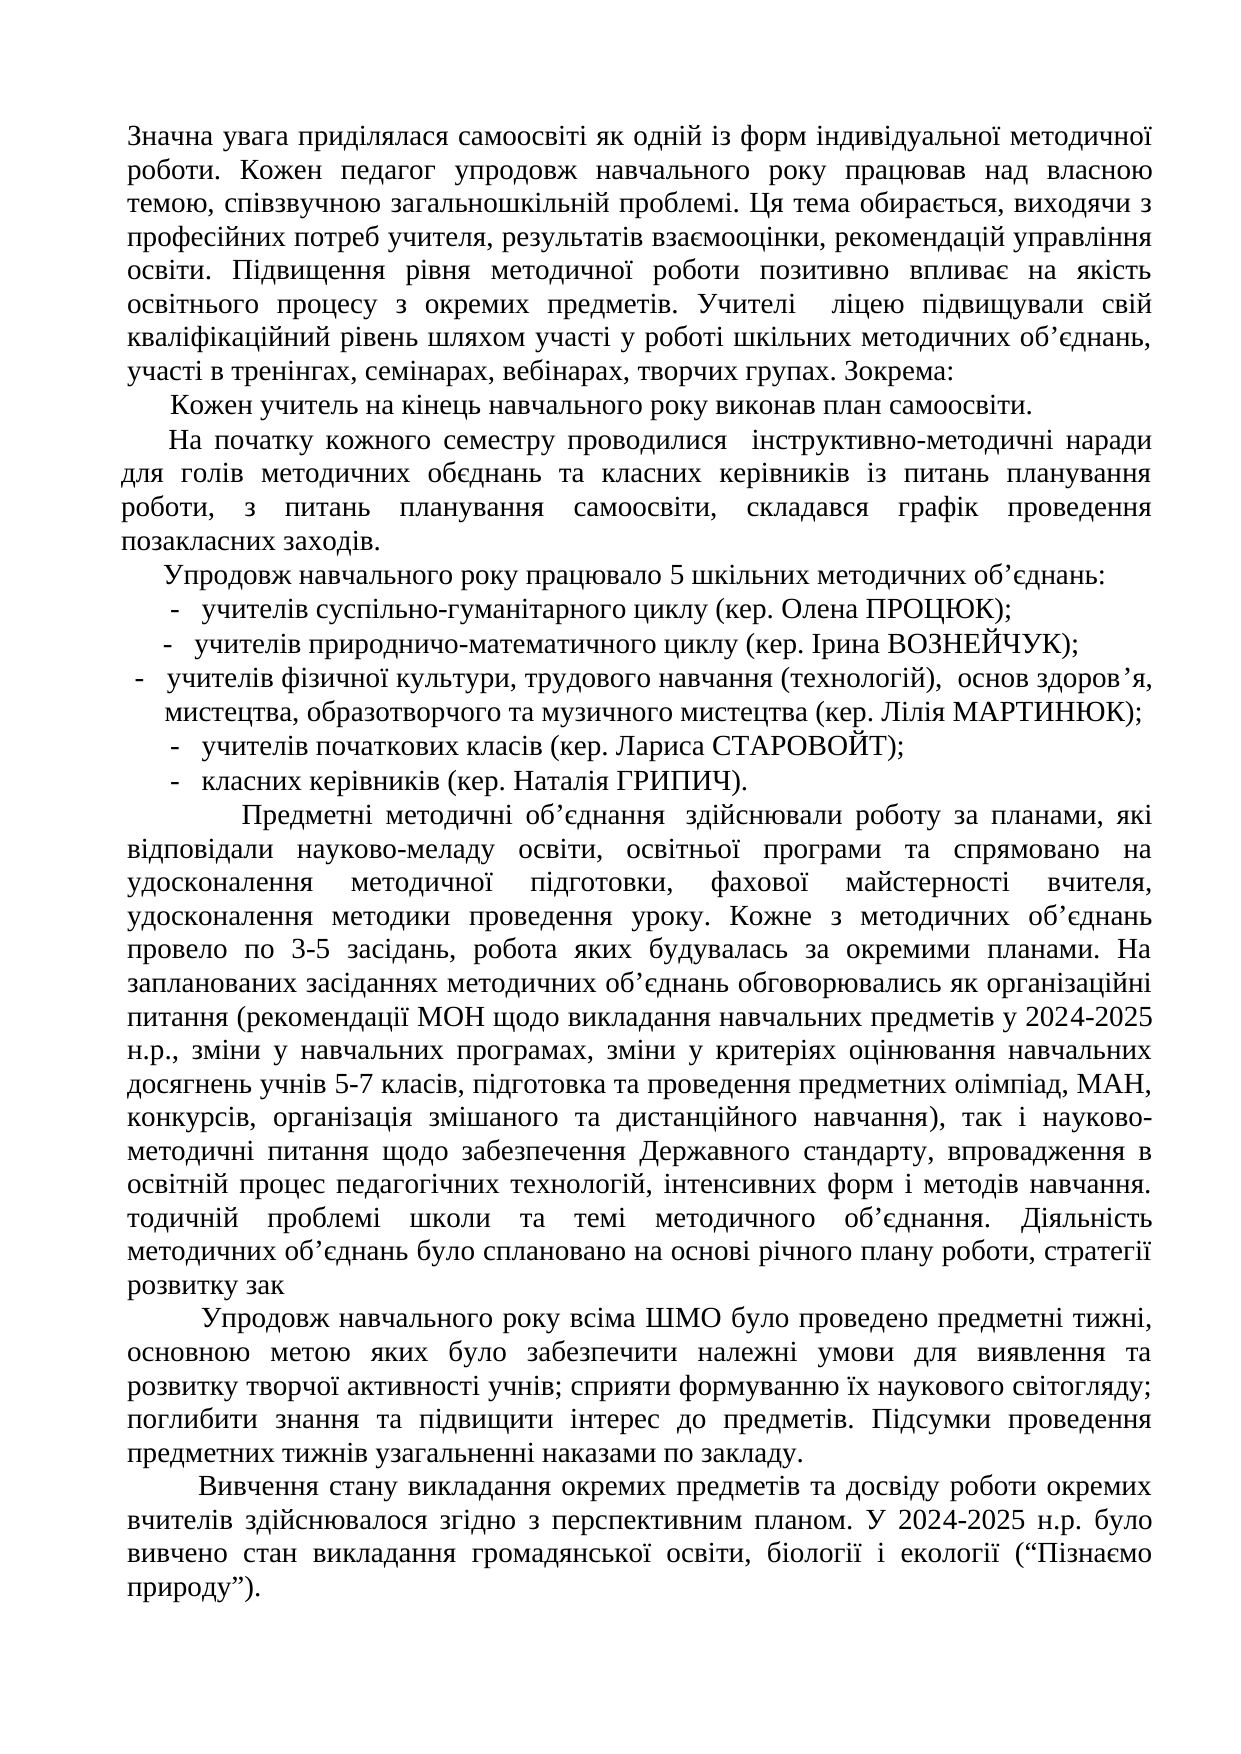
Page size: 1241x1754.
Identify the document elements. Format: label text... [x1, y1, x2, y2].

text - учителів суспільно-гуманітарного циклу (кер. Олена ПРОЦЮК); [163, 592, 1153, 625]
text Значна увага приділялася самоосвіті як одній із форм індивідуальної методичної роботи. Кожен педагог упродовж навчального року працював над власною темою, співзвучною загальношкільній проблемі. Ця тема обирається, виходячи з професійних потреб учителя, результатів взаємооцінки, рекомендацій управління освіти. Підвищення рівня методичної роботи позитивно впливає на якість освітнього процесу з окремих предметів. Учителі ліцею підвищували свій кваліфікаційний рівень шляхом участі у роботі шкільних методичних об’єднань, участі в тренінгах, семінарах, вебінарах, творчих групах. Зокрема: [127, 118, 1153, 387]
text - учителів фізичної культури, трудового навчання (технологій), основ здоров’я, мистецтва, образотворчого та музичного мистецтва (кер. Лілія МАРТИНЮК); [127, 661, 1153, 728]
text - класних керівників (кер. Наталія ГРИПИЧ). [163, 763, 1153, 797]
text Предметні методичні об’єднання здійснювали роботу за планами, які відповідали науково-меладу освіти, освітньої програми та спрямовано на удосконалення методичної підготовки, фахової майстерності вчителя, удосконалення методики проведення уроку. Кожне з методичних об’єднань провело по 3-5 засідань, робота яких будувалась за окремими планами. На запланованих засіданнях методичних об’єднань обговорювались як організаційні питання (рекомендації МОН щодо викладання навчальних предметів у 2024-2025 н.р., зміни у навчальних програмах, зміни у критеріях оцінювання навчальних досягнень учнів 5-7 класів, підготовка та проведення предметних олімпіад, МАН, конкурсів, організація змішаного та дистанційного навчання), так і науково-методичні питання щодо забезпечення Державного стандарту, впровадження в освітній процес педагогічних технологій, інтенсивних форм і методів навчання. тодичній проблемі школи та темі методичного об’єднання. Діяльність методичних об’єднань було сплановано на основі річного плану роботи, стратегії розвитку зак [127, 797, 1153, 1301]
text Упродовж навчального року працювало 5 шкільних методичних об’єднань: [163, 557, 1153, 591]
text Кожен учитель на кінець навчального року виконав план самоосвіти. [163, 387, 1153, 421]
text - учителів початкових класів (кер. Лариса СТАРОВОЙТ); [163, 728, 1153, 762]
text На початку кожного семестру проводилися інструктивно-методичні наради для голів методичних обєднань та класних керівників із питань планування роботи, з питань планування самоосвіти, складався графік проведення позакласних заходів. [121, 422, 1153, 556]
text - учителів природничо-математичного циклу (кер. Ірина ВОЗНЕЙЧУК); [163, 626, 1153, 659]
text Упродовж навчального року всіма ШМО було проведено предметні тижні, основною метою яких було забезпечити належні умови для виявлення та розвитку творчої активності учнів; сприяти формуванню їх наукового світогляду; поглибити знання та підвищити інтерес до предметів. Підсумки проведення предметних тижнів узагальненні наказами по закладу. [127, 1301, 1153, 1468]
text Вивчення стану викладання окремих предметів та досвіду роботи окремих вчителів здійснювалося згідно з перспективним планом. У 2024-2025 н.р. було вивчено стан викладання громадянської освіти, біології і екології (“Пізнаємо природу”). [127, 1468, 1153, 1602]
